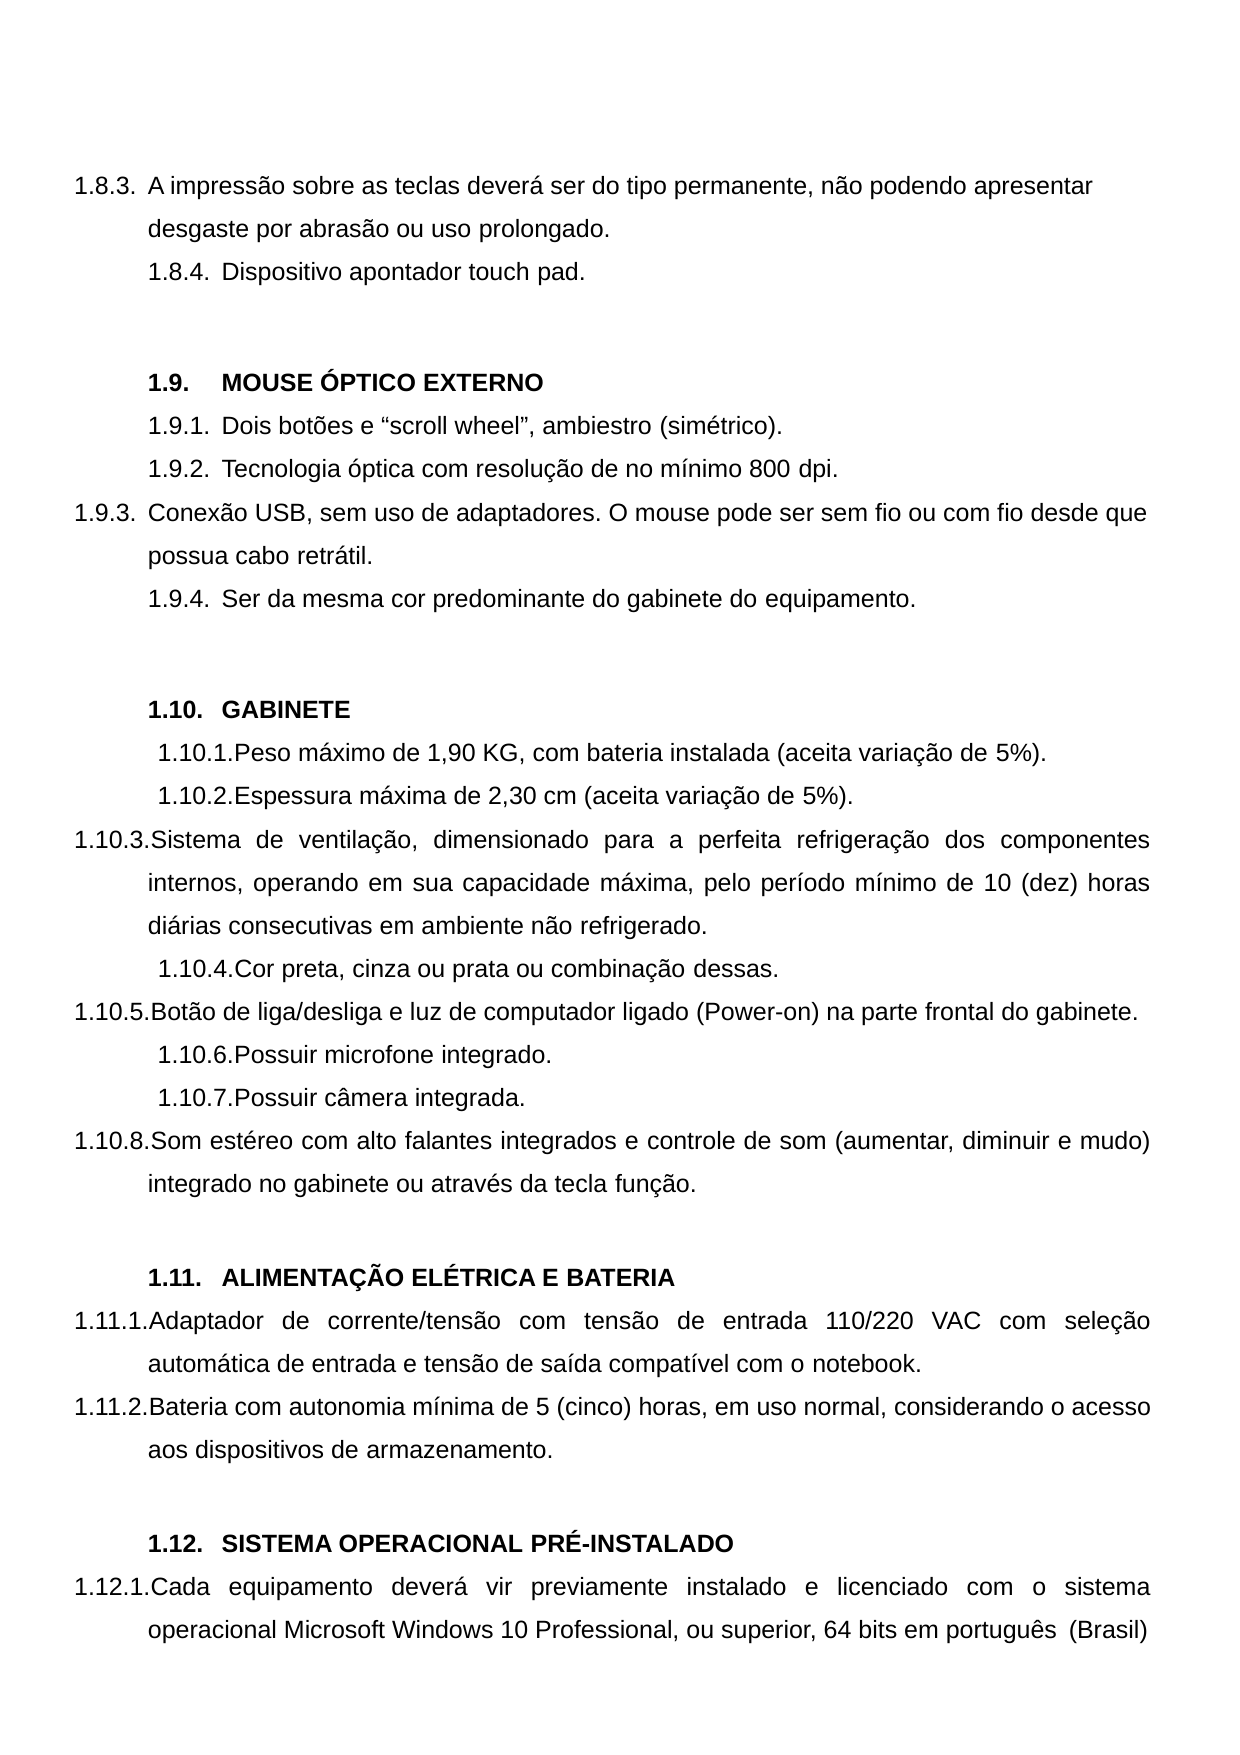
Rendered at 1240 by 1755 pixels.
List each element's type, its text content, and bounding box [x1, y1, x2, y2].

list Ser da mesma cor predominante do gabinete do equipamento. [207, 584, 1175, 612]
subtitle ALIMENTAÇÃO ELÉTRICA E BATERIA [148, 1263, 1175, 1292]
list Dois botões e “scroll wheel”, ambiestro (simétrico). [207, 411, 1175, 440]
list Tecnologia óptica com resolução de no mínimo 800 dpi. [207, 454, 1175, 483]
subtitle GABINETE [148, 695, 1175, 724]
list Possuir câmera integrada. [217, 1083, 1175, 1112]
list Adaptador de corrente/tensão com tensão de entrada 110/220 VAC com seleção automática de entrada e tensão de saída compatível com o notebook. [133, 1306, 1152, 1378]
subtitle SISTEMA OPERACIONAL PRÉ-INSTALADO [148, 1529, 1175, 1558]
list Som estéreo com alto falantes integrados e controle de som (aumentar, diminuir e mudo) integrado no gabinete ou através da tecla função. [133, 1126, 1152, 1198]
list Espessura máxima de 2,30 cm (aceita variação de 5%). [217, 781, 1175, 810]
subtitle MOUSE ÓPTICO EXTERNO [148, 368, 1175, 397]
list Cor preta, cinza ou prata ou combinação dessas. [217, 954, 1175, 983]
list Bateria com autonomia mínima de 5 (cinco) horas, em uso normal, considerando o acesso aos dispositivos de armazenamento. [133, 1392, 1152, 1464]
list Botão de liga/desliga e luz de computador ligado (Power-on) na parte frontal do gabinete. [133, 997, 1152, 1026]
list Sistema de ventilação, dimensionado para a perfeita refrigeração dos componentes internos, operando em sua capacidade máxima, pelo período mínimo de 10 (dez) horas diárias consecutivas em ambiente não refrigerado. [133, 825, 1152, 940]
list Peso máximo de 1,90 KG, com bateria instalada (aceita variação de 5%). [217, 738, 1175, 767]
list Conexão USB, sem uso de adaptadores. O mouse pode ser sem fio ou com fio desde que possua cabo retrátil. [133, 497, 1152, 569]
list A impressão sobre as teclas deverá ser do tipo permanente, não podendo apresentar desgaste por abrasão ou uso prolongado. [133, 171, 1152, 242]
list Dispositivo apontador touch pad. [207, 257, 1175, 286]
list Possuir microfone integrado. [217, 1040, 1175, 1069]
list Cada equipamento deverá vir previamente instalado e licenciado com o sistema operacional Microsoft Windows 10 Professional, ou superior, 64 bits em português (Brasil) [133, 1572, 1152, 1644]
